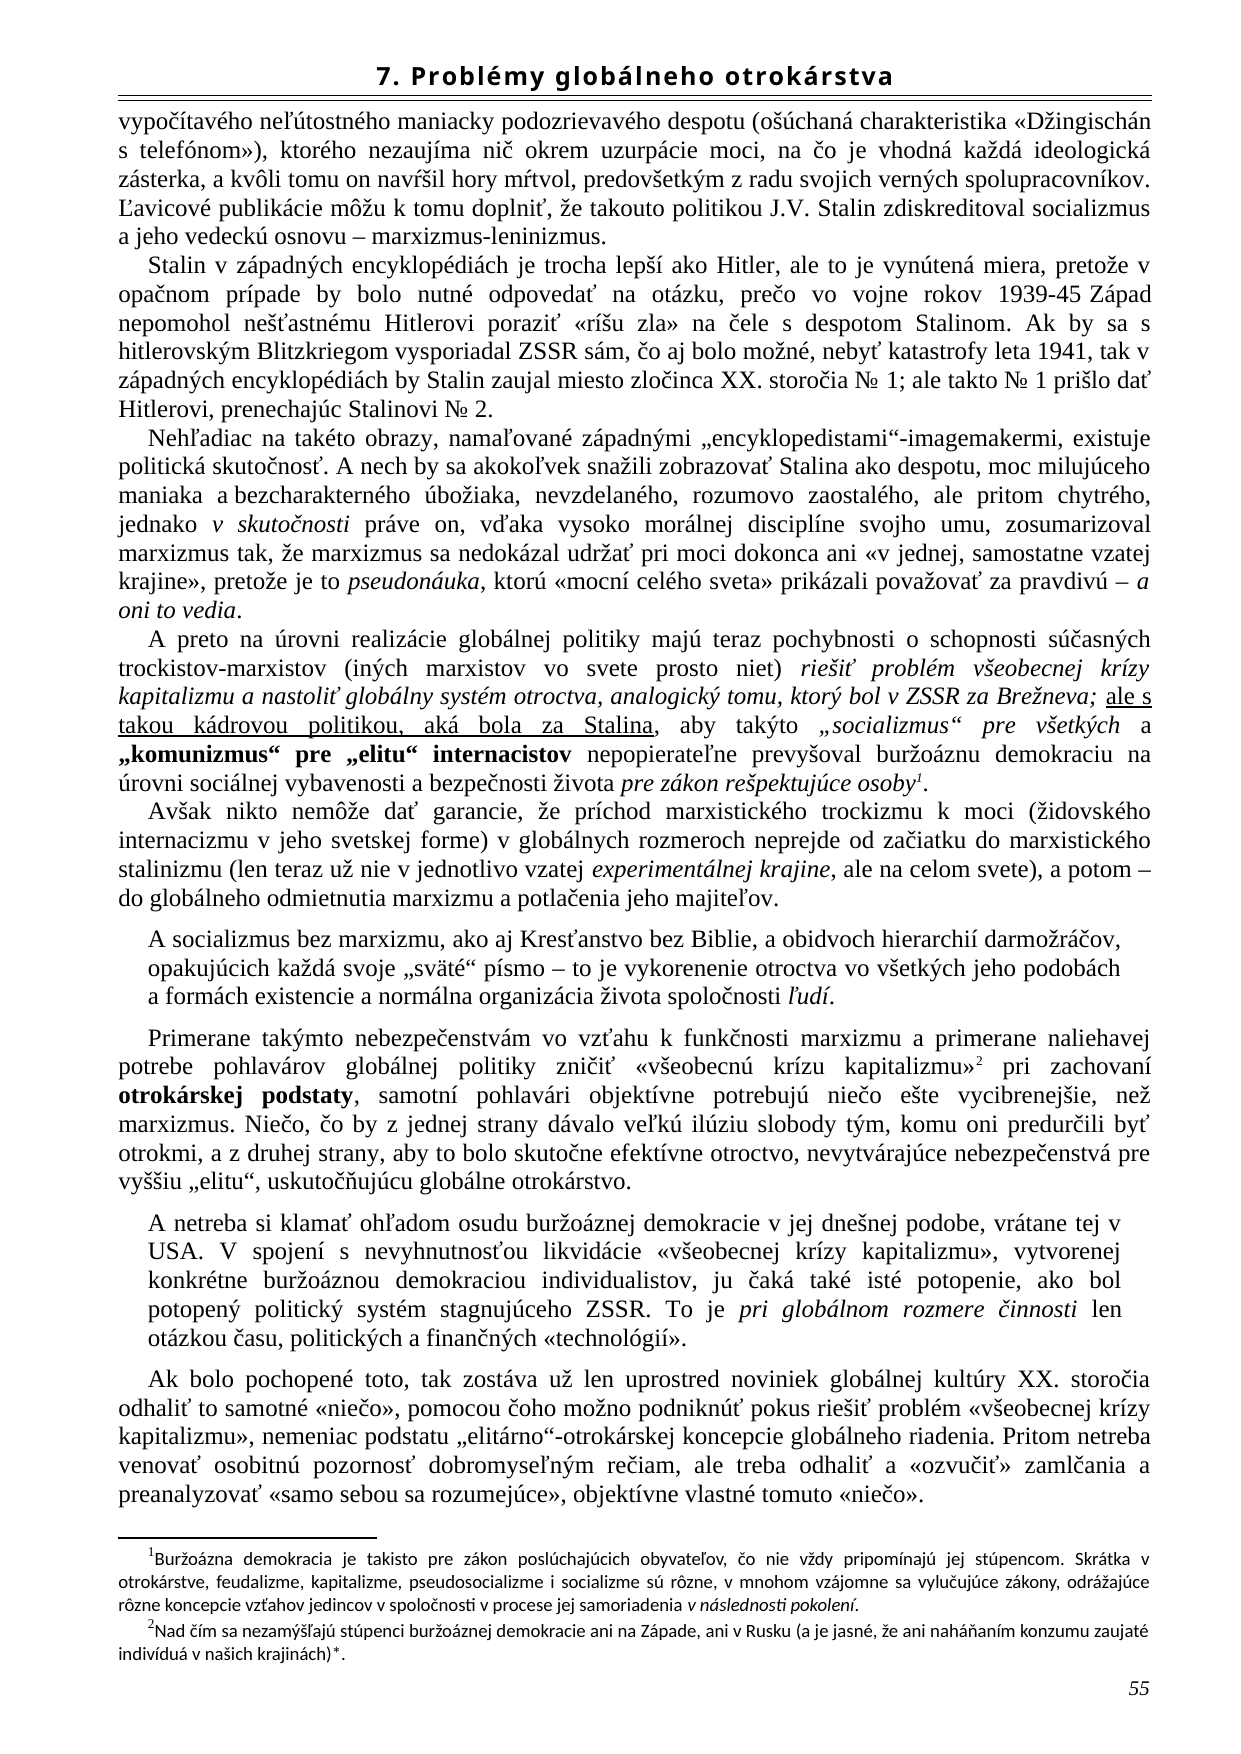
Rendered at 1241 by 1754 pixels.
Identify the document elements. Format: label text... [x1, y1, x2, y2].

text Primerane takýmto nebezpečenstvám vo vzťahu k funkčnosti marxizmu a primerane naliehavej potrebe pohlavárov globálnej politiky zničiť «všeobecnú krízu kapitalizmu» pri zachovaní otrokárskej podstaty, samotní pohlavári objektívne potrebujú niečo ešte vycibrenejšie, než marxizmus. Niečo, čo by z jednej strany dávalo veľkú ilúziu slobody tým, komu oni predurčili byť otrokmi, a z druhej strany, aby to bolo skutočne efektívne otroctvo, nevytvárajúce nebezpečenstvá pre vyššiu „elitu“, uskutočňujúcu globálne otrokárstvo. [118, 1023, 1152, 1195]
text vypočítavého neľútostného maniacky podozrievavého despotu (ošúchaná charakteristika «Džingischán s telefónom»), ktorého nezaujíma nič okrem uzurpácie moci, na čo je vhodná každá ideologická zásterka, a kvôli tomu on navŕšil hory mŕtvol, predovšetkým z radu svojich verných spolupracovníkov. Ľavicové publikácie môžu k tomu doplniť, že takouto politikou J.V. Stalin zdiskreditoval socializmus a jeho vedeckú osnovu – marxizmus-leninizmus. [118, 106, 1152, 250]
text Avšak nikto nemôže dať garancie, že príchod marxistického trockizmu k moci (židovského internacizmu v jeho svetskej forme) v globálnych rozmeroch neprejde od začiatku do marxistického stalinizmu (len teraz už nie v jednotlivo vzatej experimentálnej krajine, ale na celom svete), a potom – do globálneho odmietnutia marxizmu a potlačenia jeho majiteľov. [118, 796, 1152, 911]
text Nad čím sa nezamýšľajú stúpenci buržoáznej demokracie ani na Západe, ani v Rusku (a je jasné, že ani naháňaním konzumu zaujaté indivíduá v našich krajinách)*. [118, 1616, 1152, 1665]
text Nehľadiac na takéto obrazy, namaľované západnými „encyklopedistami“-imagemakermi, existuje politická skutočnosť. A nech by sa akokoľvek snažili zobrazovať Stalina ako despotu, moc milujúceho maniaka a bezcharakterného úbožiaka, nevzdelaného, rozumovo zaostalého, ale pritom chytrého, jednako v skutočnosti práve on, vďaka vysoko morálnej disciplíne svojho umu, zosumarizoval marxizmus tak, že marxizmus sa nedokázal udržať pri moci dokonca ani «v jednej, samostatne vzatej krajine», pretože je to pseudonáuka, ktorú «mocní celého sveta» prikázali považovať za pravdivú – a oni to vedia. [118, 423, 1152, 624]
text A netreba si klamať ohľadom osudu buržoáznej demokracie v jej dnešnej podobe, vrátane tej v USA. V spojení s nevyhnutnosťou likvidácie «všeobecnej krízy kapitalizmu», vytvorenej konkrétne buržoáznou demokraciou individualistov, ju čaká také isté potopenie, ako bol potopený politický systém stagnujúceho ZSSR. To je pri globálnom rozmere činnosti len otázkou času, politických a finančných «technológií». [148, 1208, 1122, 1351]
text A socializmus bez marxizmu, ako aj Kresťanstvo bez Biblie, a obidvoch hierarchií darmožráčov, opakujúcich každá svoje „sväté“ písmo – to je vykorenenie otroctva vo všetkých jeho podobách a formách existencie a normálna organizácia života spoločnosti ľudí. [148, 924, 1122, 1010]
text Buržoázna demokracia je takisto pre zákon poslúchajúcich obyvateľov, čo nie vždy pripomínajú jej stúpencom. Skrátka v otrokárstve, feudalizme, kapitalizme, pseudosocializme i socializme sú rôzne, v mnohom vzájomne sa vylučujúce zákony, odrážajúce rôzne koncepcie vzťahov jedincov v spoločnosti v procese jej samoriadenia v následnosti pokolení. [118, 1544, 1152, 1616]
text A preto na úrovni realizácie globálnej politiky majú teraz pochybnosti o schopnosti súčasných trockistov-marxistov (iných marxistov vo svete prosto niet) riešiť problém všeobecnej krízy kapitalizmu a nastoliť globálny systém otroctva, analogický tomu, ktorý bol v ZSSR za Brežneva; ale s takou kádrovou politikou, aká bola za Stalina, aby takýto „socializmus“ pre všetkých a „komunizmus“ pre „elitu“ internacistov nepopierateľne prevyšoval buržoáznu demokraciu na úrovni sociálnej vybavenosti a bezpečnosti života pre zákon rešpektujúce osoby. [118, 624, 1152, 796]
text Stalin v západných encyklopédiách je trocha lepší ako Hitler, ale to je vynútená miera, pretože v opačnom prípade by bolo nutné odpovedať na otázku, prečo vo vojne rokov 1939-45 Západ nepomohol nešťastnému Hitlerovi poraziť «ríšu zla» na čele s despotom Stalinom. Ak by sa s hitlerovským Blitzkriegom vysporiadal ZSSR sám, čo aj bolo možné, nebyť katastrofy leta 1941, tak v západných encyklopédiách by Stalin zaujal miesto zločinca ХХ. storočia № 1; ale takto № 1 prišlo dať Hitlerovi, prenechajúc Stalinovi № 2. [118, 250, 1152, 423]
text Ak bolo pochopené toto, tak zostáva už len uprostred noviniek globálnej kultúry ХХ. storočia odhaliť to samotné «niečo», pomocou čoho možno podniknúť pokus riešiť problém «všeobecnej krízy kapitalizmu», nemeniac podstatu „elitárno“-otrokárskej koncepcie globálneho riadenia. Pritom netreba venovať osobitnú pozornosť dobromyseľným rečiam, ale treba odhaliť a «ozvučiť» zamlčania a preanalyzovať «samo sebou sa rozumejúce», objektívne vlastné tomuto «niečo». [118, 1364, 1152, 1508]
